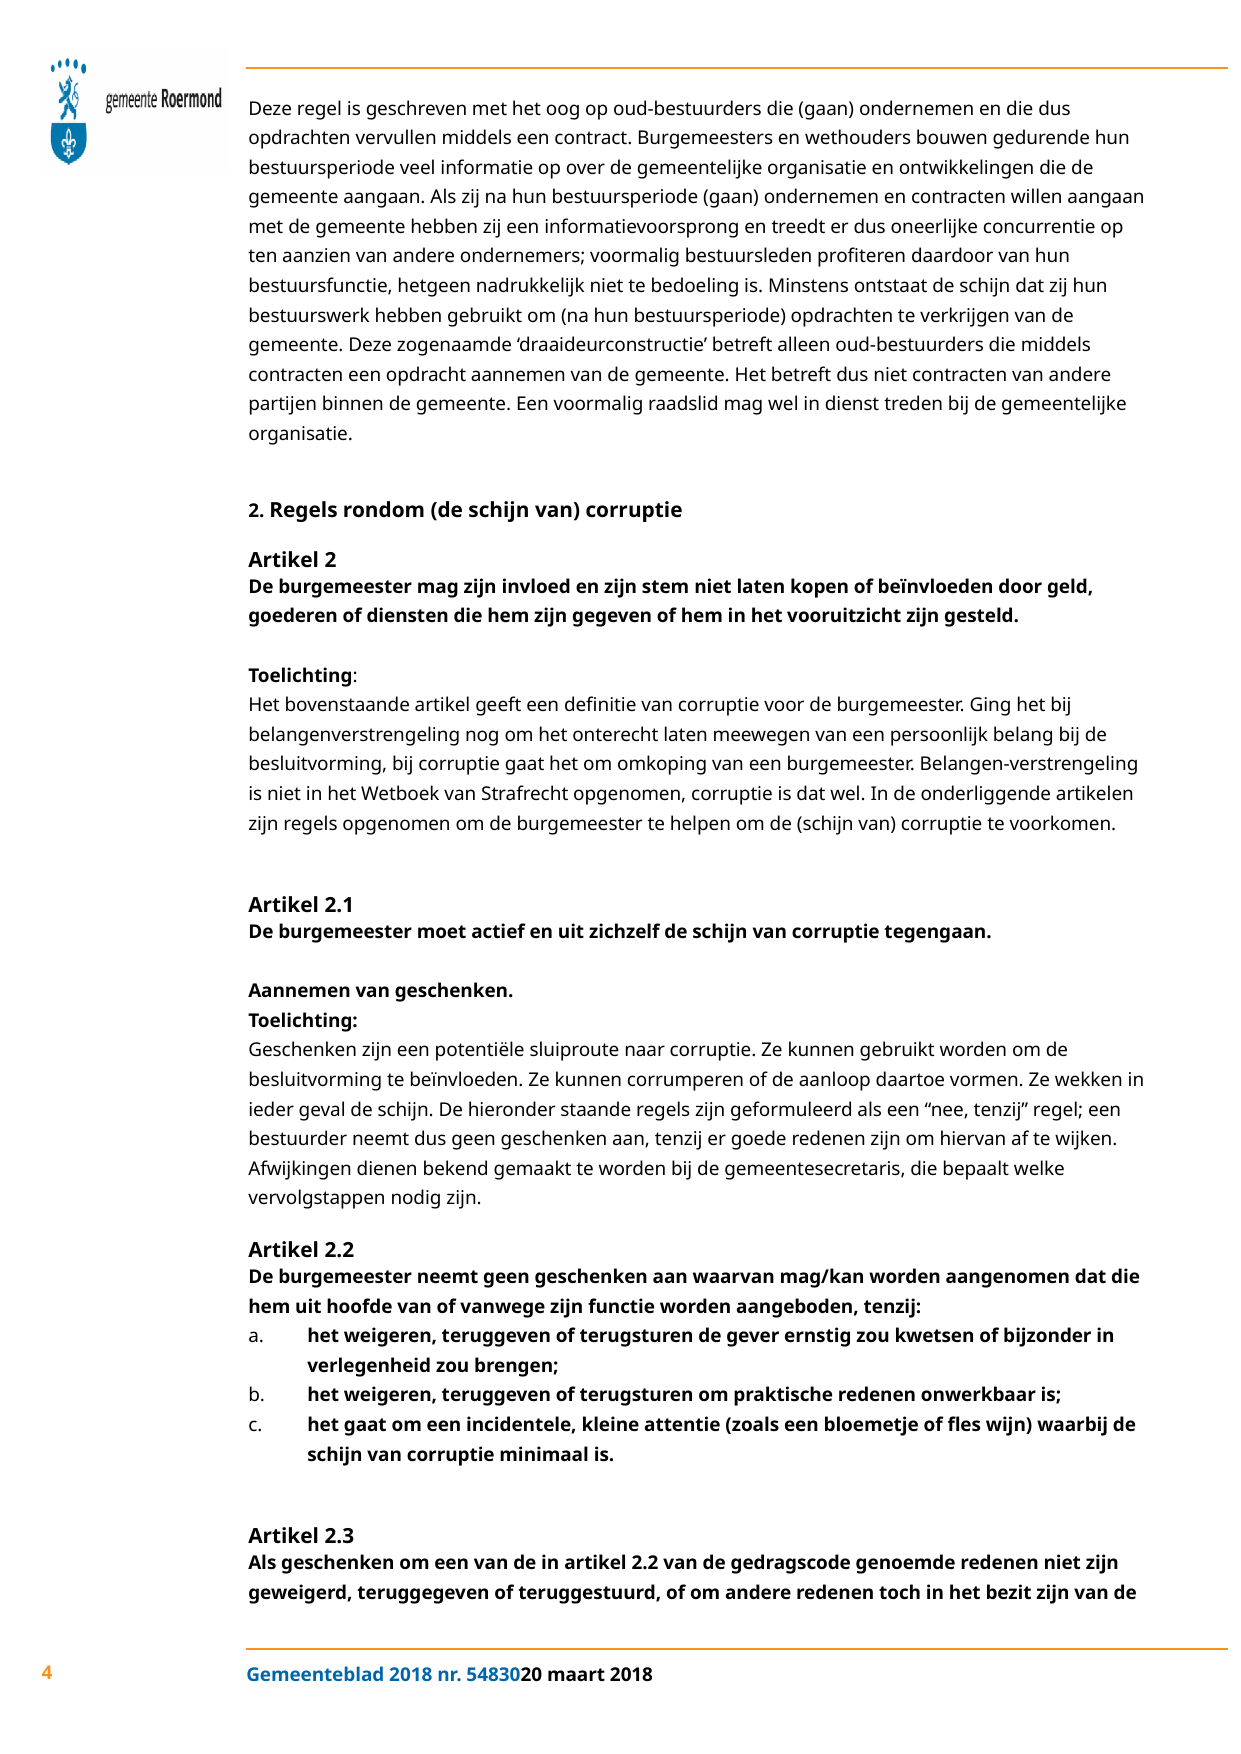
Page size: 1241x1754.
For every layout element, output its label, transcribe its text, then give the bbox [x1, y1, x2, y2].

text Artikel 2 [248, 545, 1152, 573]
list het weigeren, teruggeven of terugsturen de gever ernstig zou kwetsen of bijzonder in verlegenheid zou brengen; [248, 1322, 1152, 1378]
text Toelichting: [248, 662, 1152, 688]
text De burgemeester neemt geen geschenken aan waarvan mag/kan worden aangenomen dat die hem uit hoofde van of vanwege zijn functie worden aangeboden, tenzij: [248, 1263, 1152, 1319]
text Als geschenken om een van de in artikel 2.2 van de gedragscode genoemde redenen niet zijn geweigerd, teruggegeven of teruggestuurd, of om andere redenen toch in het bezit zijn van de [248, 1549, 1152, 1604]
text Deze regel is geschreven met het oog op oud-bestuurders die (gaan) ondernemen en die dus opdrachten vervullen middels een contract. Burgemeesters en wethouders bouwen gedurende hun bestuursperiode veel informatie op over de gemeentelijke organisatie en ontwikkelingen die de gemeente aangaan. Als zij na hun bestuursperiode (gaan) ondernemen en contracten willen aangaan met de gemeente hebben zij een informatievoorsprong en treedt er dus oneerlijke concurrentie op ten aanzien van andere ondernemers; voormalig bestuursleden profiteren daardoor van hun bestuursfunctie, hetgeen nadrukkelijk niet te bedoeling is. Minstens ontstaat de schijn dat zij hun bestuurswerk hebben gebruikt om (na hun bestuursperiode) opdrachten te verkrijgen van de gemeente. Deze zogenaamde ‘draaideurconstructie’ betreft alleen oud-bestuurders die middels contracten een opdracht aannemen van de gemeente. Het betreft dus niet contracten van andere partijen binnen de gemeente. Een voormalig raadslid mag wel in dienst treden bij de gemeentelijke organisatie. [248, 95, 1152, 446]
text Artikel 2.2 [248, 1235, 1152, 1263]
text Toelichting: [248, 1007, 1152, 1033]
list het gaat om een incidentele, kleine attentie (zoals een bloemetje of fles wijn) waarbij de schijn van corruptie minimaal is. [248, 1411, 1152, 1467]
text Het bovenstaande artikel geeft een definitie van corruptie voor de burgemeester. Ging het bij belangenverstrengeling nog om het onterecht laten meewegen van een persoonlijk belang bij de besluitvorming, bij corruptie gaat het om omkoping van een burgemeester. Belangen-verstrengeling is niet in het Wetboek van Strafrecht opgenomen, corruptie is dat wel. In de onderliggende artikelen zijn regels opgenomen om de burgemeester te helpen om de (schijn van) corruptie te voorkomen. [248, 691, 1152, 836]
text Artikel 2.3 [248, 1521, 1152, 1549]
text 2. Regels rondom (de schijn van) corruptie [248, 495, 1152, 524]
text De burgemeester moet actief en uit zichzelf de schijn van corruptie tegengaan. [248, 918, 1152, 944]
list het weigeren, teruggeven of terugsturen om praktische redenen onwerkbaar is; [248, 1382, 1152, 1407]
text Aannemen van geschenken. [248, 977, 1152, 1003]
text Artikel 2.1 [248, 890, 1152, 918]
picture [41, 47, 231, 172]
text De burgemeester mag zijn invloed en zijn stem niet laten kopen of beïnvloeden door geld, goederen of diensten die hem zijn gegeven of hem in het vooruitzicht zijn gesteld. [248, 573, 1152, 628]
text Geschenken zijn een potentiële sluiproute naar corruptie. Ze kunnen gebruikt worden om de besluitvorming te beïnvloeden. Ze kunnen corrumperen of de aanloop daartoe vormen. Ze wekken in ieder geval de schijn. De hieronder staande regels zijn geformuleerd als een “nee, tenzij” regel; een bestuurder neemt dus geen geschenken aan, tenzij er goede redenen zijn om hiervan af te wijken. Afwijkingen dienen bekend gemaakt te worden bij de gemeentesecretaris, die bepaalt welke vervolgstappen nodig zijn. [248, 1037, 1152, 1210]
